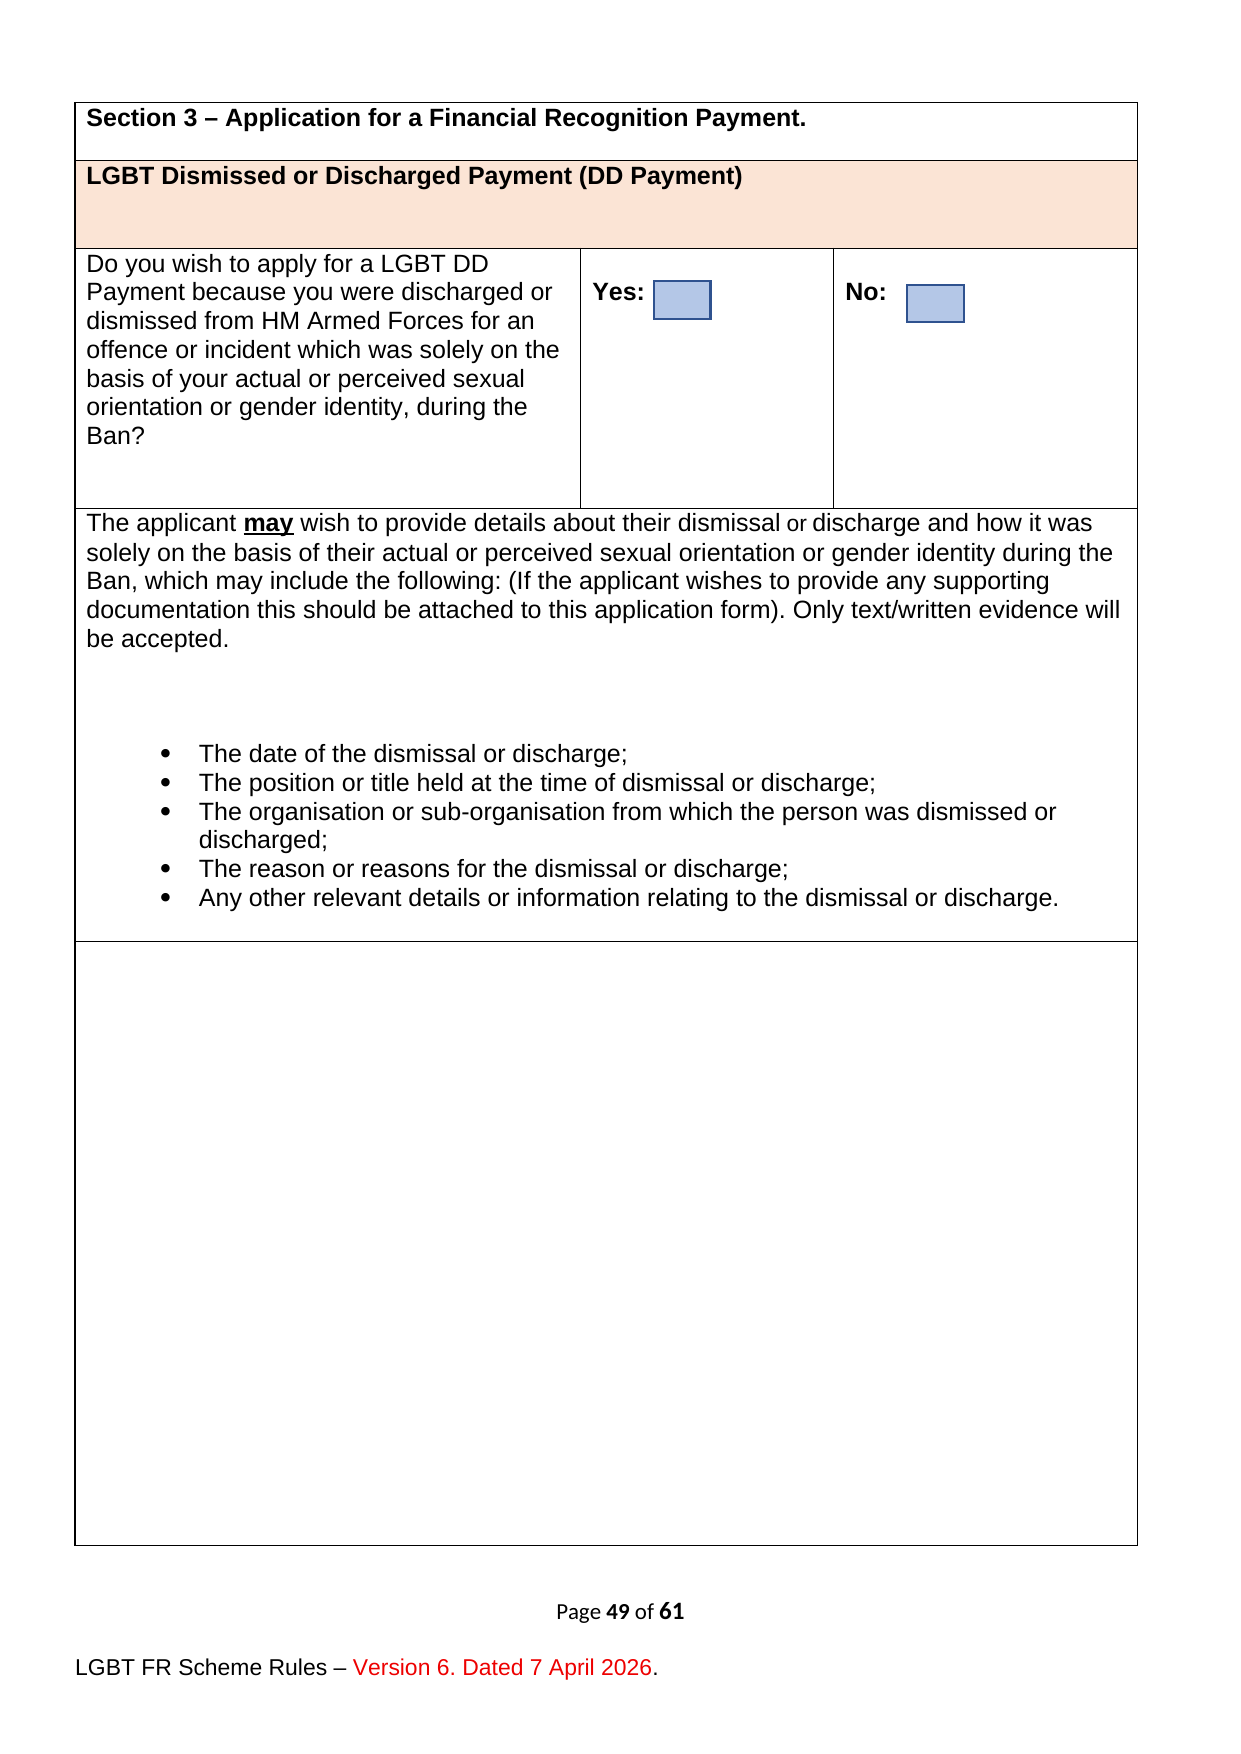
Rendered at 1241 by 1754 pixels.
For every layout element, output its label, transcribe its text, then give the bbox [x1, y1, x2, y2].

table_cell Do you wish to apply for a LGBT DD Payment because you were discharged or dismissed from HM Armed Forces for an offence or incident which was solely on the basis of your actual or perceived sexual orientation or gender identity, during the Ban? [76, 249, 580, 507]
table_cell The applicant may wish to provide details about their dismissal or discharge and how it was solely on the basis of their actual or perceived sexual orientation or gender identity during the Ban, which may include the following: (If the applicant wishes to provide any supporting documentation this should be attached to this application form). Only text/written evidence will be accepted. The date of the dismissal or discharge; The position or title held at the time of dismissal or discharge; The organisation or sub-organisation from which the person was dismissed or discharged; The reason or reasons for the dismissal or discharge; Any other relevant details or information relating to the dismissal or discharge. [76, 509, 1137, 941]
table_header Section 3 – Application for a Financial Recognition Payment. [76, 103, 1137, 160]
table_cell [76, 942, 1137, 1545]
table_cell No: [834, 249, 1137, 507]
table_cell LGBT Dismissed or Discharged Payment (DD Payment) [76, 161, 1137, 248]
table_cell Yes: [581, 249, 833, 507]
